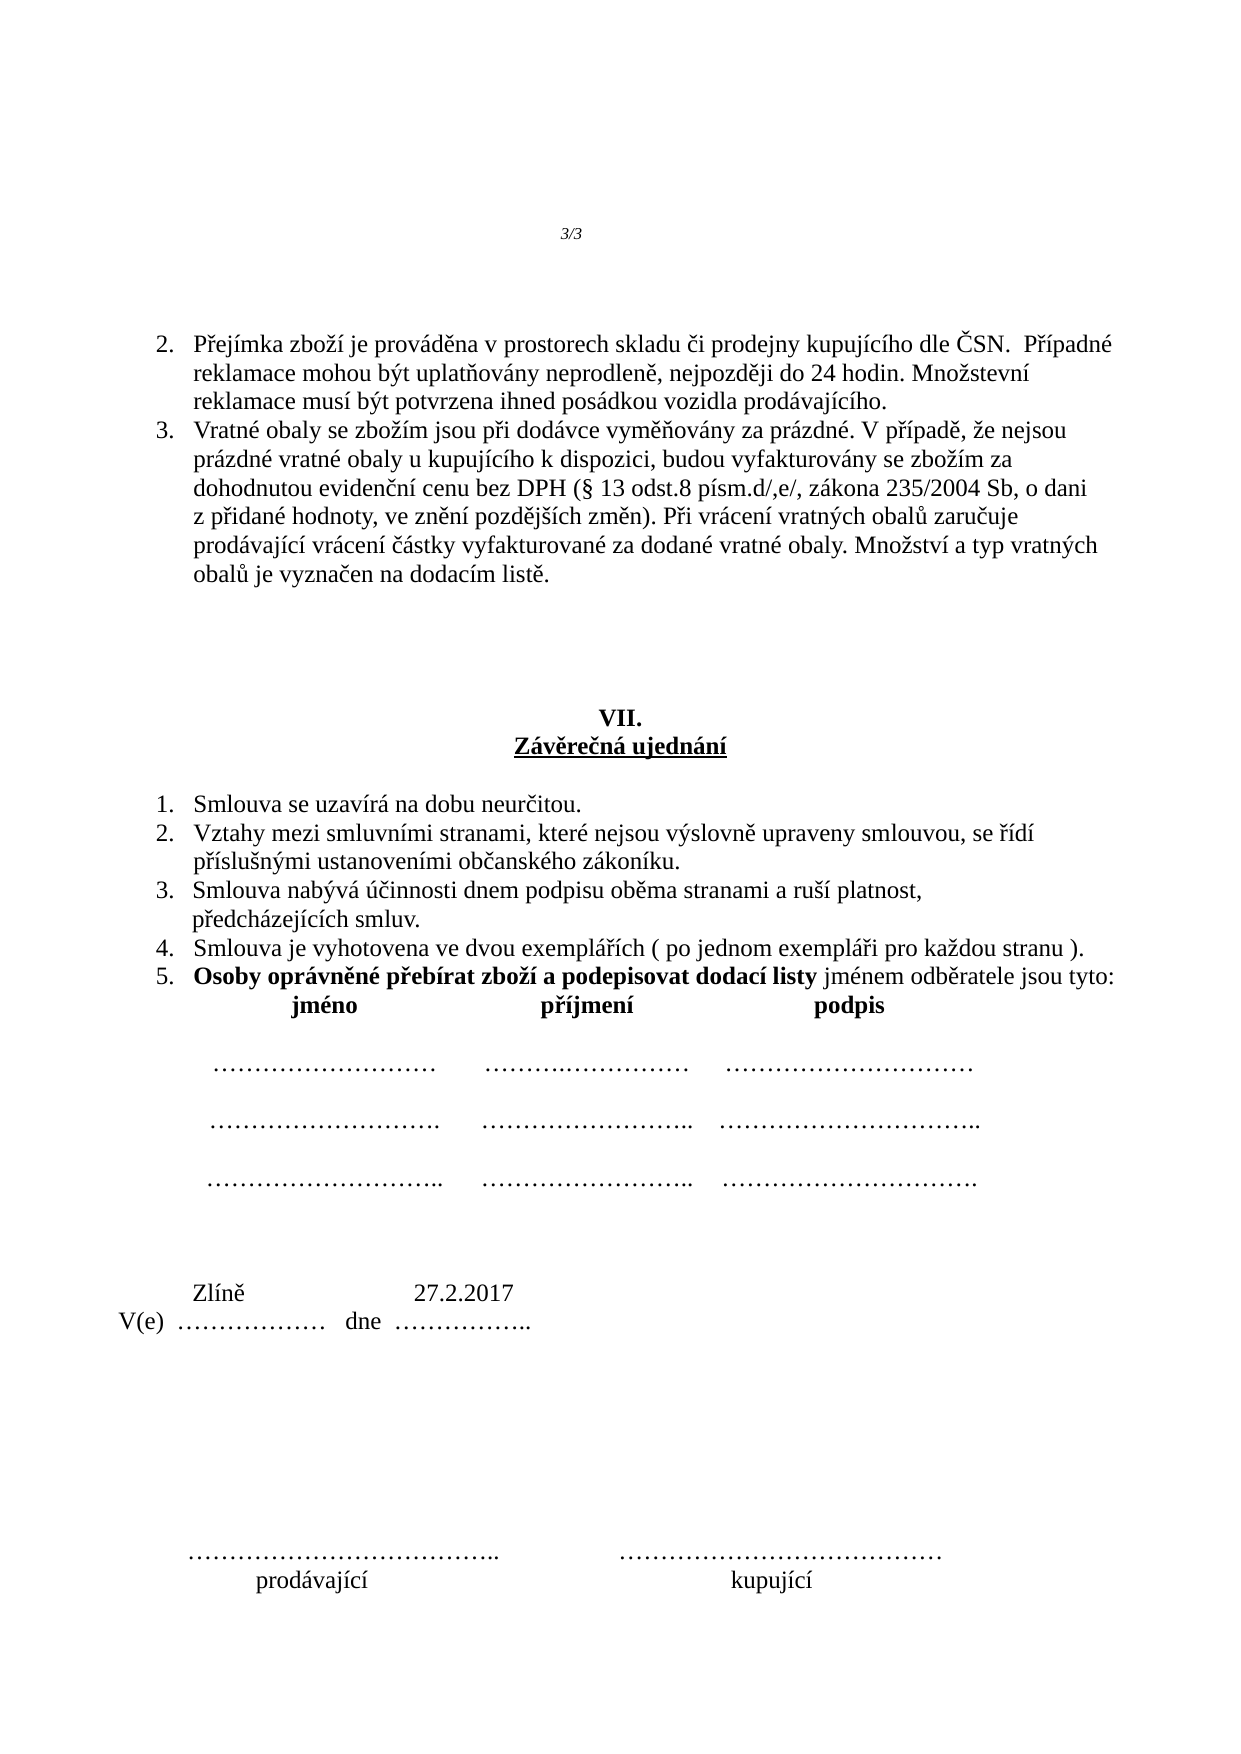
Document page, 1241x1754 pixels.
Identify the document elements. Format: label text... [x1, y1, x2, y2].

subtitle Závěrečná ujednání [118, 731, 1122, 760]
text jméno příjmení podpis [118, 990, 1122, 1019]
text ……………………… ……….…………… ………………………… [118, 1048, 1122, 1076]
text 4. Smlouva je vyhotovena ve dvou exemplářích ( po jednom exempláři pro každou stranu ). [118, 933, 1122, 961]
text V(e) ……………… dne …………….. [118, 1306, 1122, 1335]
list Vztahy mezi smluvními stranami, které nejsou výslovně upraveny smlouvou, se řídí příslušnými ustanoveními občanského zákoníku. [156, 818, 1122, 875]
list Přejímka zboží je prováděna v prostorech skladu či prodejny kupujícího dle ČSN. Případné reklamace mohou být uplatňovány neprodleně, nejpozději do 24 hodin. Množstevní reklamace musí být potvrzena ihned posádkou vozidla prodávajícího. [156, 329, 1122, 415]
text předcházejících smluv. [156, 904, 1122, 933]
list Smlouva se uzavírá na dobu neurčitou. [156, 789, 1122, 818]
list Vratné obaly se zbožím jsou při dodávce vyměňovány za prázdné. V případě, že nejsou prázdné vratné obaly u kupujícího k dispozici, budou vyfakturovány se zbožím za dohodnutou evidenční cenu bez DPH (§ 13 odst.8 písm.d/,e/, zákona 235/2004 Sb, o dani z přidané hodnoty, ve znění pozdějších změn). Při vrácení vratných obalů zaručuje prodávající vrácení částky vyfakturované za dodané vratné obaly. Množství a typ vratných obalů je vyznačen na dodacím listě. [156, 415, 1122, 588]
text prodávající kupující [118, 1565, 1122, 1594]
text 5. Osoby oprávněné přebírat zboží a podepisovat dodací listy jménem odběratele jsou tyto: [118, 961, 1122, 990]
text ……………………….. …………………….. …………………………. [118, 1163, 1122, 1191]
text ……………………………….. ………………………………… [118, 1536, 1122, 1565]
text Zlíně 27.2.2017 [118, 1278, 1122, 1306]
text 3. Smlouva nabývá účinnosti dnem podpisu oběma stranami a ruší platnost, [118, 875, 1122, 904]
text VII. [118, 703, 1122, 731]
text 3/3 [487, 223, 1122, 243]
text ………………………. …………………….. ………………………….. [118, 1105, 1122, 1134]
